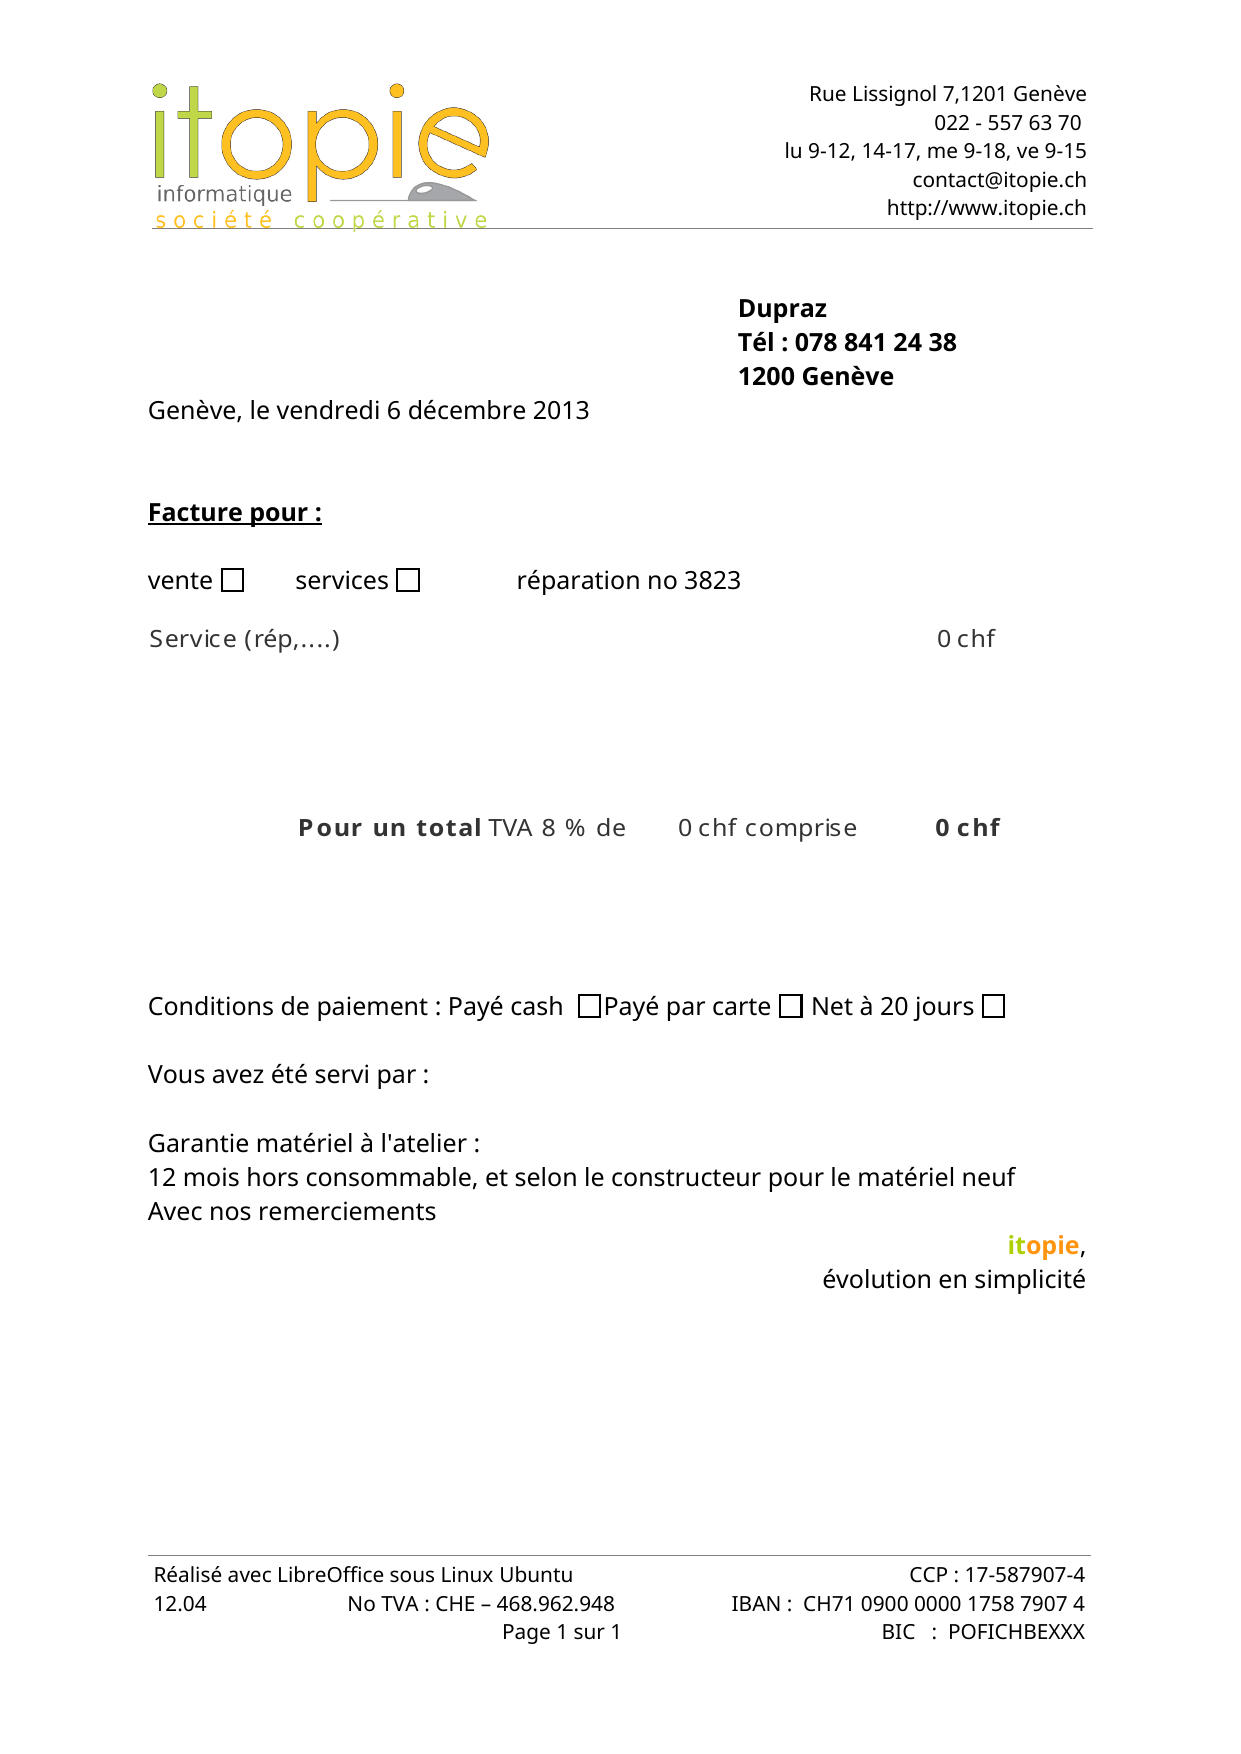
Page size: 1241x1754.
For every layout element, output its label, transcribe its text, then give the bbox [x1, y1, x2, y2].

text Avec nos remerciements [148, 1193, 1093, 1227]
text itopie, [148, 1227, 1093, 1262]
text Dupraz [148, 290, 1093, 324]
text Tél : 078 841 24 38 [148, 324, 1093, 358]
text Garantie matériel à l'atelier : [148, 1125, 1093, 1159]
text 12 mois hors consommable, et selon le constructeur pour le matériel neuf [148, 1159, 1093, 1193]
text Genève, le vendredi 6 décembre 2013 [148, 392, 1093, 427]
text Vous avez été servi par : [148, 1057, 1093, 1091]
text évolution en simplicité [148, 1262, 1093, 1296]
picture [138, 72, 500, 244]
text vente services réparation no 3823 [148, 563, 1093, 597]
text Conditions de paiement : Payé cash Payé par carte Net à 20 jours [148, 989, 1093, 1023]
text Facture pour : [148, 495, 1093, 529]
text 1200 Genève [148, 358, 1093, 392]
